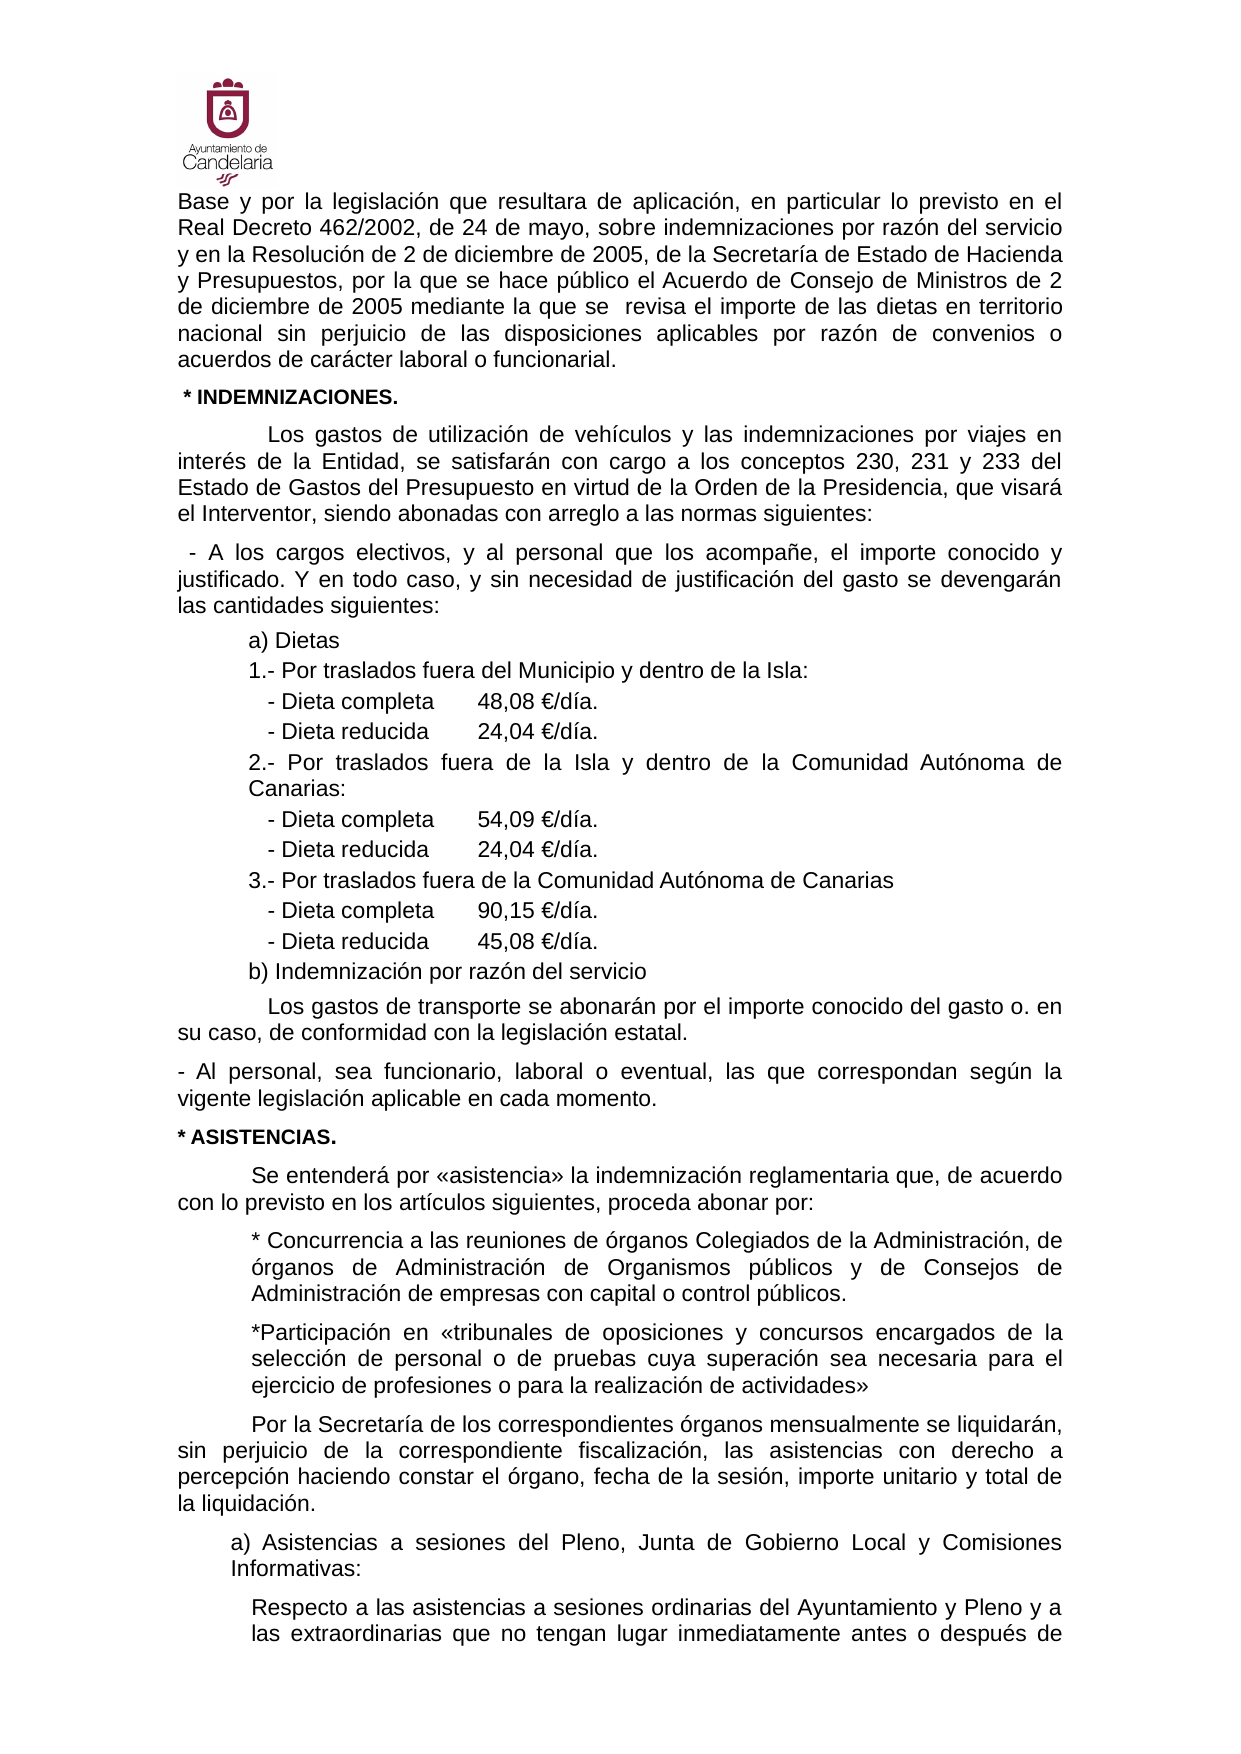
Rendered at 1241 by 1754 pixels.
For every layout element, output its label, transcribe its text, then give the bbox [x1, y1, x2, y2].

text Los gastos de utilización de vehículos y las indemnizaciones por viajes en interés de la Entidad, se satisfarán con cargo a los conceptos 230, 231 y 233 del Estado de Gastos del Presupuesto en virtud de la Orden de la Presidencia, que visará el Interventor, siendo abonadas con arreglo a las normas siguientes: [177, 421, 1063, 527]
text Por la Secretaría de los correspondientes órganos mensualmente se liquidarán, sin perjuicio de la correspondiente fiscalización, las asistencias con derecho a percepción haciendo constar el órgano, fecha de la sesión, importe unitario y total de la liquidación. [177, 1411, 1063, 1516]
text * Concurrencia a las reuniones de órganos Colegiados de la Administración, de órganos de Administración de Organismos públicos y de Consejos de Administración de empresas con capital o control públicos. [251, 1227, 1063, 1306]
text - Dieta completa 54,09 €/día. [248, 806, 1063, 832]
text Se entenderá por «asistencia» la indemnización reglamentaria que, de acuerdo con lo previsto en los artículos siguientes, proceda abonar por: [177, 1162, 1063, 1215]
text a) Asistencias a sesiones del Pleno, Junta de Gobierno Local y Comisiones Informativas: [177, 1528, 1063, 1581]
text Los gastos de transporte se abonarán por el importe conocido del gasto o. en su caso, de conformidad con la legislación estatal. [177, 993, 1063, 1046]
text b) Indemnización por razón del servicio [248, 958, 1063, 984]
text - Dieta completa 90,15 €/día. [248, 897, 1063, 923]
text a) Dietas [248, 627, 1063, 653]
text Respecto a las asistencias a sesiones ordinarias del Ayuntamiento y Pleno y a las extraordinarias que no tengan lugar inmediatamente antes o después de [251, 1594, 1063, 1646]
text * INDEMNIZACIONES. [177, 385, 1063, 409]
text - Dieta reducida 24,04 €/día. [248, 836, 1063, 862]
text - Al personal, sea funcionario, laboral o eventual, las que correspondan según la vigente legislación aplicable en cada momento. [177, 1058, 1063, 1111]
text - Dieta reducida 24,04 €/día. [248, 718, 1063, 744]
text - Dieta reducida 45,08 €/día. [248, 928, 1063, 954]
text - Dieta completa 48,08 €/día. [248, 688, 1063, 714]
text 1.- Por traslados fuera del Municipio y dentro de la Isla: [248, 657, 1063, 683]
text * ASISTENCIAS. [177, 1123, 1063, 1150]
text Base y por la legislación que resultara de aplicación, en particular lo previsto en el Real Decreto 462/2002, de 24 de mayo, sobre indemnizaciones por razón del servicio y en la Resolución de 2 de diciembre de 2005, de la Secretaría de Estado de Hacienda y Presupuestos, por la que se hace público el Acuerdo de Consejo de Ministros de 2 de diciembre de 2005 mediante la que se revisa el importe de las dietas en territorio nacional sin perjuicio de las disposiciones aplicables por razón de convenios o acuerdos de carácter laboral o funcionarial. [177, 188, 1063, 372]
text - A los cargos electivos, y al personal que los acompañe, el importe conocido y justificado. Y en todo caso, y sin necesidad de justificación del gasto se devengarán las cantidades siguientes: [177, 539, 1063, 618]
text 2.- Por traslados fuera de la Isla y dentro de la Comunidad Autónoma de Canarias: [248, 749, 1063, 801]
text *Participación en «tribunales de oposiciones y concursos encargados de la selección de personal o de pruebas cuya superación sea necesaria para el ejercicio de profesiones o para la realización de actividades» [251, 1319, 1063, 1398]
text 3.- Por traslados fuera de la Comunidad Autónoma de Canarias [248, 867, 1063, 893]
